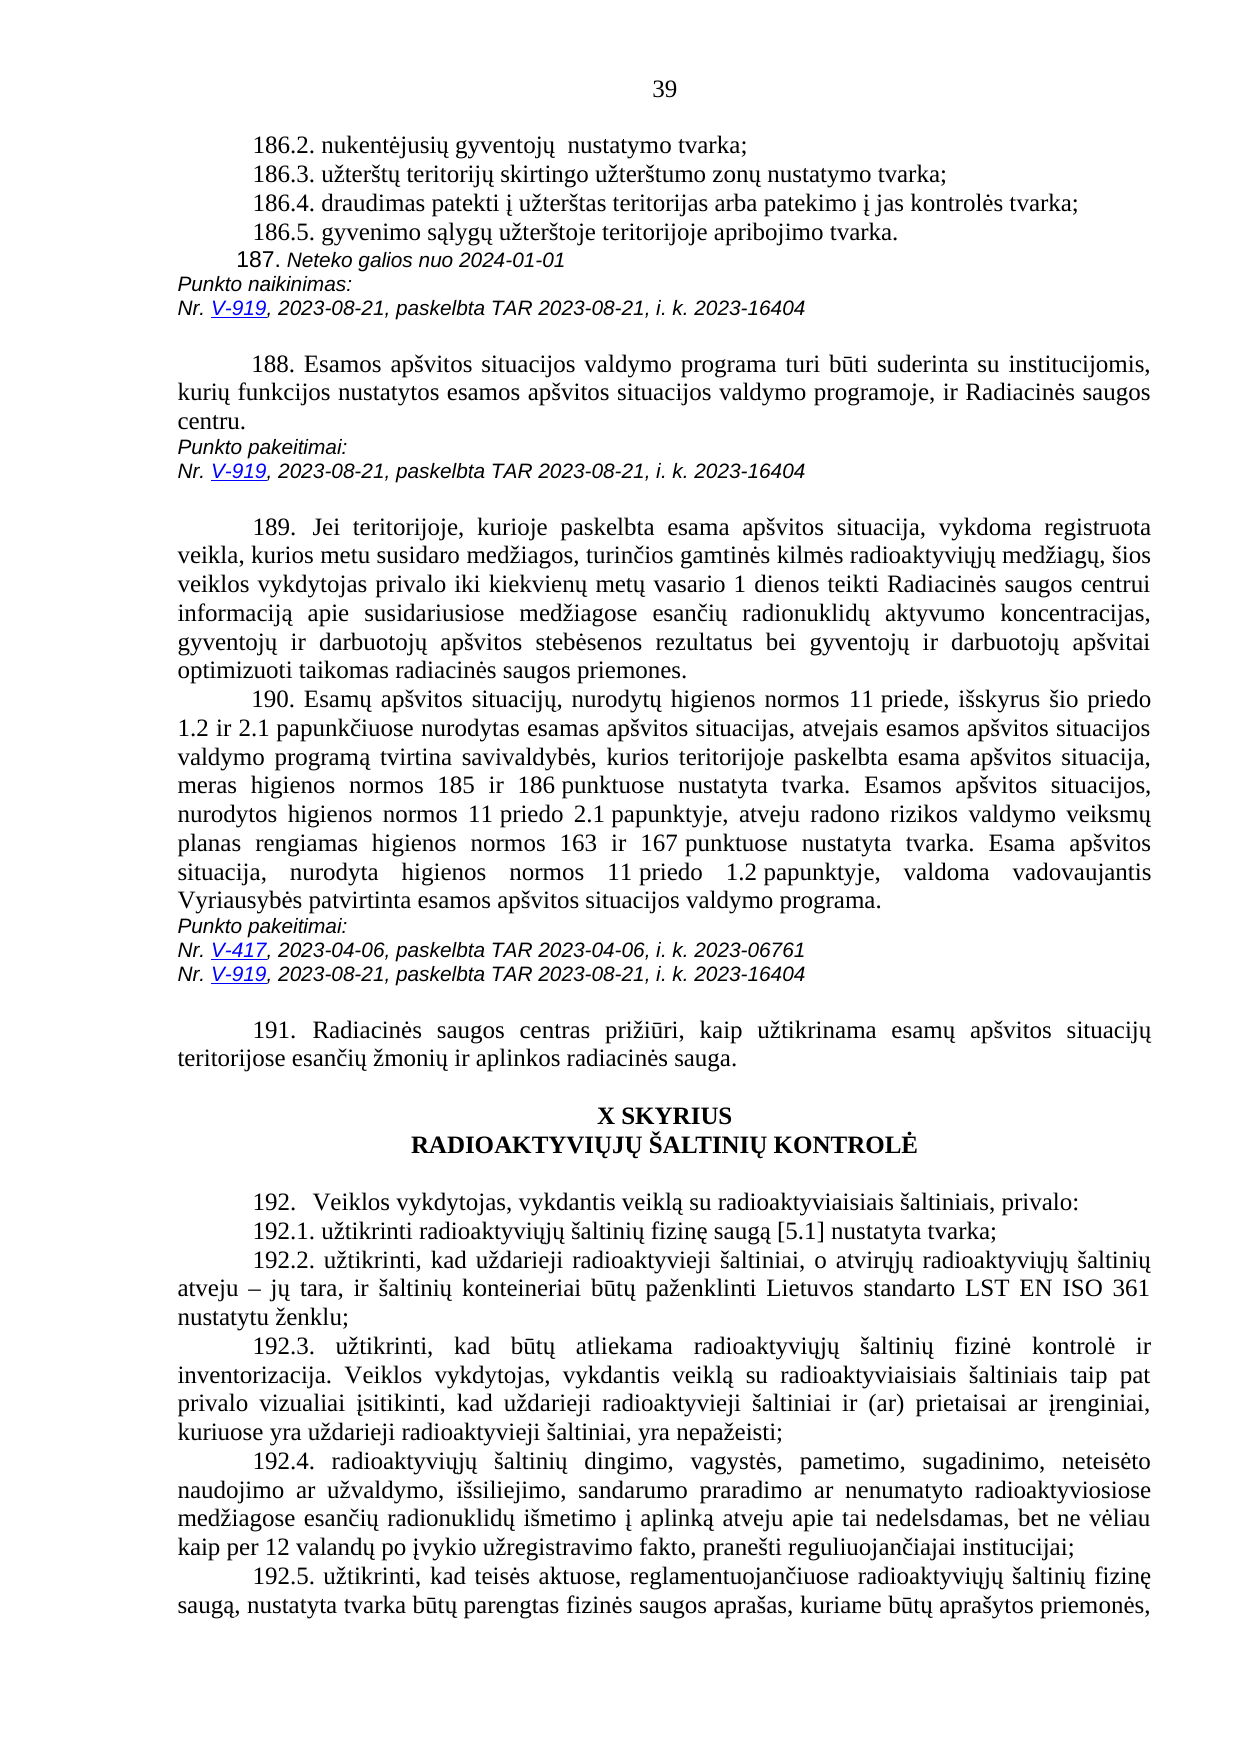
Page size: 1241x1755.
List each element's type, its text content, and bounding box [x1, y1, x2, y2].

text 186.4. draudimas patekti į užterštas teritorijas arba patekimo į jas kontrolės tvarka; [177, 188, 1152, 217]
text 192.5. užtikrinti, kad teisės aktuose, reglamentuojančiuose radioaktyviųjų šaltinių fizinę saugą, nustatyta tvarka būtų parengtas fizinės saugos aprašas, kuriame būtų aprašytos priemonės, [177, 1561, 1152, 1618]
text 189. Jei teritorijoje, kurioje paskelbta esama apšvitos situacija, vykdoma registruota veikla, kurios metu susidaro medžiagos, turinčios gamtinės kilmės radioaktyviųjų medžiagų, šios veiklos vykdytojas privalo iki kiekvienų metų vasario 1 dienos teikti Radiacinės saugos centrui informaciją apie susidariusiose medžiagose esančių radionuklidų aktyvumo koncentracijas, gyventojų ir darbuotojų apšvitos stebėsenos rezultatus bei gyventojų ir darbuotojų apšvitai optimizuoti taikomas radiacinės saugos priemones. [177, 512, 1152, 684]
text 192.1. užtikrinti radioaktyviųjų šaltinių fizinę saugą [5.1] nustatyta tvarka; [177, 1216, 1152, 1245]
text 186.2. nukentėjusių gyventojų nustatymo tvarka; [177, 131, 1152, 159]
text Punkto pakeitimai: [177, 435, 1152, 459]
text 191. Radiacinės saugos centras prižiūri, kaip užtikrinama esamų apšvitos situacijų teritorijose esančių žmonių ir aplinkos radiacinės sauga. [177, 1015, 1152, 1072]
text 187. Neteko galios nuo 2024-01-01 [177, 246, 1152, 272]
text X SKYRIUS [177, 1101, 1152, 1130]
text Punkto naikinimas: [177, 272, 1152, 296]
text Nr. V-919, 2023-08-21, paskelbta TAR 2023-08-21, i. k. 2023-16404 [177, 459, 1152, 483]
text 192. Veiklos vykdytojas, vykdantis veiklą su radioaktyviaisiais šaltiniais, privalo: [177, 1187, 1152, 1216]
text 186.5. gyvenimo sąlygų užterštoje teritorijoje apribojimo tvarka. [177, 217, 1152, 246]
text RADIOAKTYVIŲJŲ ŠALTINIŲ KONTROLĖ [177, 1130, 1152, 1158]
text Nr. V-417, 2023-04-06, paskelbta TAR 2023-04-06, i. k. 2023-06761 [177, 938, 1152, 962]
text 192.4. radioaktyviųjų šaltinių dingimo, vagystės, pametimo, sugadinimo, neteisėto naudojimo ar užvaldymo, išsiliejimo, sandarumo praradimo ar nenumatyto radioaktyviosiose medžiagose esančių radionuklidų išmetimo į aplinką atveju apie tai nedelsdamas, bet ne vėliau kaip per 12 valandų po įvykio užregistravimo fakto, pranešti reguliuojančiajai institucijai; [177, 1446, 1152, 1561]
text 192.3. užtikrinti, kad būtų atliekama radioaktyviųjų šaltinių fizinė kontrolė ir inventorizacija. Veiklos vykdytojas, vykdantis veiklą su radioaktyviaisiais šaltiniais taip pat privalo vizualiai įsitikinti, kad uždarieji radioaktyvieji šaltiniai ir (ar) prietaisai ar įrenginiai, kuriuose yra uždarieji radioaktyvieji šaltiniai, yra nepažeisti; [177, 1331, 1152, 1446]
text 190. Esamų apšvitos situacijų, nurodytų higienos normos 11 priede, išskyrus šio priedo 1.2 ir 2.1 papunkčiuose nurodytas esamas apšvitos situacijas, atvejais esamos apšvitos situacijos valdymo programą tvirtina savivaldybės, kurios teritorijoje paskelbta esama apšvitos situacija, meras higienos normos 185 ir 186 punktuose nustatyta tvarka. Esamos apšvitos situacijos, nurodytos higienos normos 11 priedo 2.1 papunktyje, atveju radono rizikos valdymo veiksmų planas rengiamas higienos normos 163 ir 167 punktuose nustatyta tvarka. Esama apšvitos situacija, nurodyta higienos normos 11 priedo 1.2 papunktyje, valdoma vadovaujantis Vyriausybės patvirtinta esamos apšvitos situacijos valdymo programa. [177, 684, 1152, 914]
text 192.2. užtikrinti, kad uždarieji radioaktyvieji šaltiniai, o atvirųjų radioaktyviųjų šaltinių atveju – jų tara, ir šaltinių konteineriai būtų paženklinti Lietuvos standarto LST EN ISO 361 nustatytu ženklu; [177, 1245, 1152, 1331]
text Nr. V-919, 2023-08-21, paskelbta TAR 2023-08-21, i. k. 2023-16404 [177, 962, 1152, 986]
text Punkto pakeitimai: [177, 914, 1152, 938]
text 188. Esamos apšvitos situacijos valdymo programa turi būti suderinta su institucijomis, kurių funkcijos nustatytos esamos apšvitos situacijos valdymo programoje, ir Radiacinės saugos centru. [177, 349, 1152, 435]
text 186.3. užterštų teritorijų skirtingo užterštumo zonų nustatymo tvarka; [177, 159, 1152, 188]
text Nr. V-919, 2023-08-21, paskelbta TAR 2023-08-21, i. k. 2023-16404 [177, 296, 1152, 320]
